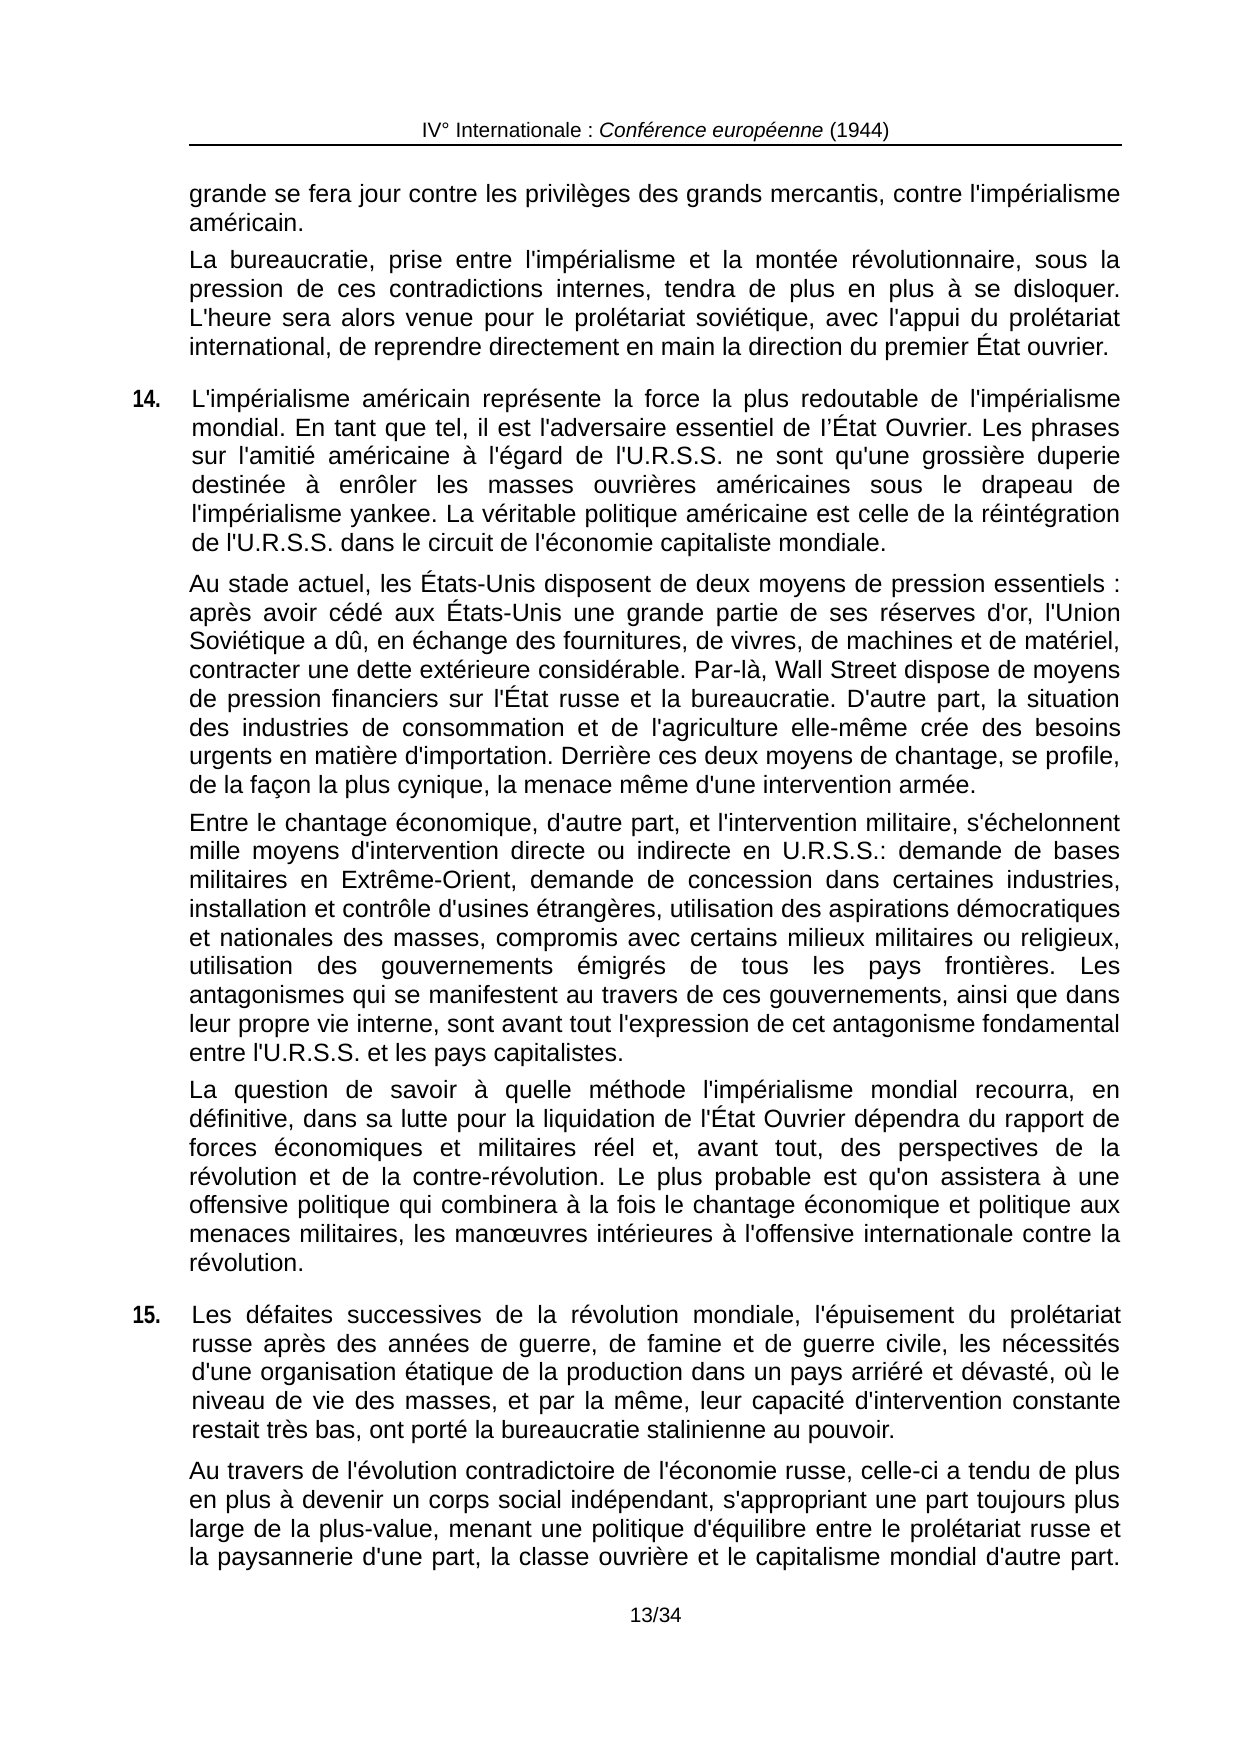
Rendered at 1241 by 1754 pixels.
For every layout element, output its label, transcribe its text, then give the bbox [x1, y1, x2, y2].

text Au stade actuel, les États-Unis disposent de deux moyens de pression essentiels : après avoir cédé aux États-Unis une grande partie de ses réserves d'or, l'Union Soviétique a dû, en échange des fournitures, de vivres, de machines et de matériel, contracter une dette extérieure considérable. Par-là, Wall Street dispose de moyens de pression financiers sur l'État russe et la bureaucratie. D'autre part, la situation des industries de consommation et de l'agriculture elle-même crée des besoins urgents en matière d'importation. Derrière ces deux moyens de chantage, se profile, de la façon la plus cynique, la menace même d'une intervention armée. [189, 569, 1122, 799]
text La bureaucratie, prise entre l'impérialisme et la montée révolutionnaire, sous la pression de ces contradictions internes, tendra de plus en plus à se disloquer. L'heure sera alors venue pour le prolétariat soviétique, avec l'appui du prolétariat international, de reprendre directement en main la direction du premier État ouvrier. [189, 245, 1122, 360]
text grande se fera jour contre les privilèges des grands mercantis, contre l'impérialisme américain. [189, 179, 1122, 236]
text La question de savoir à quelle méthode l'impérialisme mondial recourra, en définitive, dans sa lutte pour la liquidation de l'État Ouvrier dépendra du rapport de forces économiques et militaires réel et, avant tout, des perspectives de la révolution et de la contre-révolution. Le plus probable est qu'on assistera à une offensive politique qui combinera à la fois le chantage économique et politique aux menaces militaires, les manœuvres intérieures à l'offensive internationale contre la révolution. [189, 1075, 1122, 1276]
subtitle Les défaites successives de la révolution mondiale, l'épuisement du prolétariat russe après des années de guerre, de famine et de guerre civile, les nécessités d'une organisation étatique de la production dans un pays arriéré et dévasté, où le niveau de vie des masses, et par la même, leur capacité d'intervention constante restait très bas, ont porté la bureaucratie stalinienne au pouvoir. [132, 1300, 1122, 1444]
subtitle L'impérialisme américain représente la force la plus redoutable de l'impérialisme mondial. En tant que tel, il est l'adversaire essentiel de I’État Ouvrier. Les phrases sur l'amitié américaine à l'égard de l'U.R.S.S. ne sont qu'une grossière duperie destinée à enrôler les masses ouvrières américaines sous le drapeau de l'impérialisme yankee. La véritable politique américaine est celle de la réintégration de l'U.R.S.S. dans le circuit de l'économie capitaliste mondiale. [132, 384, 1122, 556]
text Au travers de l'évolution contradictoire de l'économie russe, celle-ci a tendu de plus en plus à devenir un corps social indépendant, s'appropriant une part toujours plus large de la plus-value, menant une politique d'équilibre entre le prolétariat russe et la paysannerie d'une part, la classe ouvrière et le capitalisme mondial d'autre part. [189, 1456, 1122, 1571]
text Entre le chantage économique, d'autre part, et l'intervention militaire, s'échelonnent mille moyens d'intervention directe ou indirecte en U.R.S.S.: demande de bases militaires en Extrême-Orient, demande de concession dans certaines industries, installation et contrôle d'usines étrangères, utilisation des aspirations démocratiques et nationales des masses, compromis avec certains milieux militaires ou religieux, utilisation des gouvernements émigrés de tous les pays frontières. Les antagonismes qui se manifestent au travers de ces gouvernements, ainsi que dans leur propre vie interne, sont avant tout l'expression de cet antagonisme fondamental entre l'U.R.S.S. et les pays capitalistes. [189, 808, 1122, 1066]
